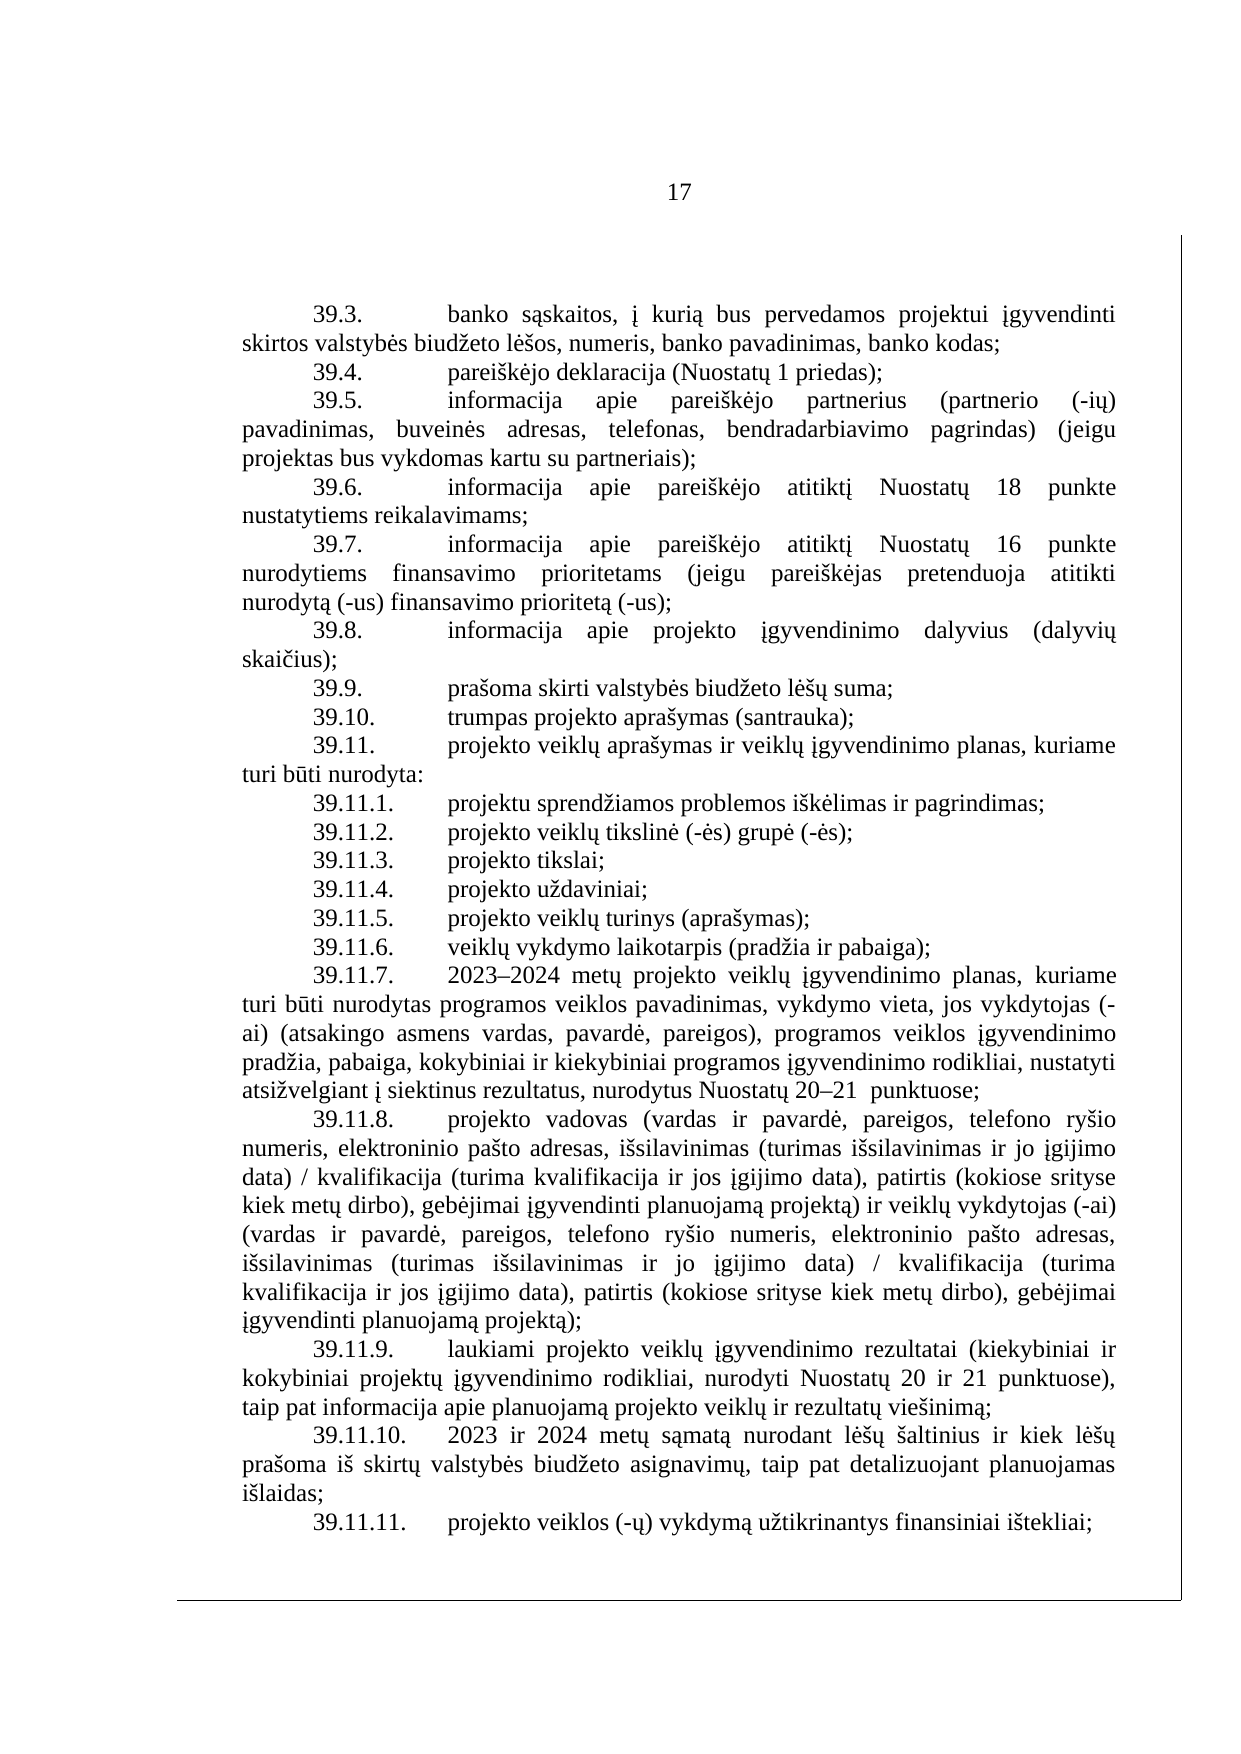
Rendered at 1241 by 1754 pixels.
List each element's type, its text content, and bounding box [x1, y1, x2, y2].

text 39.6. informacija apie pareiškėjo atitiktį Nuostatų 18 punkte nustatytiems reikalavimams; [177, 472, 1181, 529]
text 39.11.1. projektu sprendžiamos problemos iškėlimas ir pagrindimas; [177, 788, 1181, 817]
text 39.5. informacija apie pareiškėjo partnerius (partnerio (-ių) pavadinimas, buveinės adresas, telefonas, bendradarbiavimo pagrindas) (jeigu projektas bus vykdomas kartu su partneriais); [177, 386, 1181, 472]
text 39.11.6. veiklų vykdymo laikotarpis (pradžia ir pabaiga); [177, 932, 1181, 961]
text 39.9. prašoma skirti valstybės biudžeto lėšų suma; [177, 673, 1181, 702]
text 39.11.7. 2023–2024 metų projekto veiklų įgyvendinimo planas, kuriame turi būti nurodytas programos veiklos pavadinimas, vykdymo vieta, jos vykdytojas (-ai) (atsakingo asmens vardas, pavardė, pareigos), programos veiklos įgyvendinimo pradžia, pabaiga, kokybiniai ir kiekybiniai programos įgyvendinimo rodikliai, nustatyti atsižvelgiant į siektinus rezultatus, nurodytus Nuostatų 20–21 punktuose; [177, 961, 1181, 1104]
text 39.11.2. projekto veiklų tikslinė (-ės) grupė (-ės); [177, 817, 1181, 846]
text 39.10. trumpas projekto aprašymas (santrauka); [177, 702, 1181, 731]
text 39.7. informacija apie pareiškėjo atitiktį Nuostatų 16 punkte nurodytiems finansavimo prioritetams (jeigu pareiškėjas pretenduoja atitikti nurodytą (-us) finansavimo prioritetą (-us); [177, 529, 1181, 616]
text 39.8. informacija apie projekto įgyvendinimo dalyvius (dalyvių skaičius); [177, 616, 1181, 673]
text 39.4. pareiškėjo deklaracija (Nuostatų 1 priedas); [177, 357, 1181, 386]
text 39.11.8. projekto vadovas (vardas ir pavardė, pareigos, telefono ryšio numeris, elektroninio pašto adresas, išsilavinimas (turimas išsilavinimas ir jo įgijimo data) / kvalifikacija (turima kvalifikacija ir jos įgijimo data), patirtis (kokiose srityse kiek metų dirbo), gebėjimai įgyvendinti planuojamą projektą) ir veiklų vykdytojas (-ai) (vardas ir pavardė, pareigos, telefono ryšio numeris, elektroninio pašto adresas, išsilavinimas (turimas išsilavinimas ir jo įgijimo data) / kvalifikacija (turima kvalifikacija ir jos įgijimo data), patirtis (kokiose srityse kiek metų dirbo), gebėjimai įgyvendinti planuojamą projektą); [177, 1104, 1181, 1334]
text 39.11.11. projekto veiklos (-ų) vykdymą užtikrinantys finansiniai ištekliai; [177, 1507, 1181, 1600]
text 39.11.9. laukiami projekto veiklų įgyvendinimo rezultatai (kiekybiniai ir kokybiniai projektų įgyvendinimo rodikliai, nurodyti Nuostatų 20 ir 21 punktuose), taip pat informacija apie planuojamą projekto veiklų ir rezultatų viešinimą; [177, 1334, 1181, 1421]
text 39.11.4. projekto uždaviniai; [177, 874, 1181, 903]
text 39.11.10. 2023 ir 2024 metų sąmatą nurodant lėšų šaltinius ir kiek lėšų prašoma iš skirtų valstybės biudžeto asignavimų, taip pat detalizuojant planuojamas išlaidas; [177, 1421, 1181, 1507]
text 39.11. projekto veiklų aprašymas ir veiklų įgyvendinimo planas, kuriame turi būti nurodyta: [177, 731, 1181, 788]
text 39.11.3. projekto tikslai; [177, 846, 1181, 874]
text 39.11.5. projekto veiklų turinys (aprašymas); [177, 903, 1181, 932]
text 39.3. banko sąskaitos, į kurią bus pervedamos projektui įgyvendinti skirtos valstybės biudžeto lėšos, numeris, banko pavadinimas, banko kodas; [177, 235, 1181, 357]
